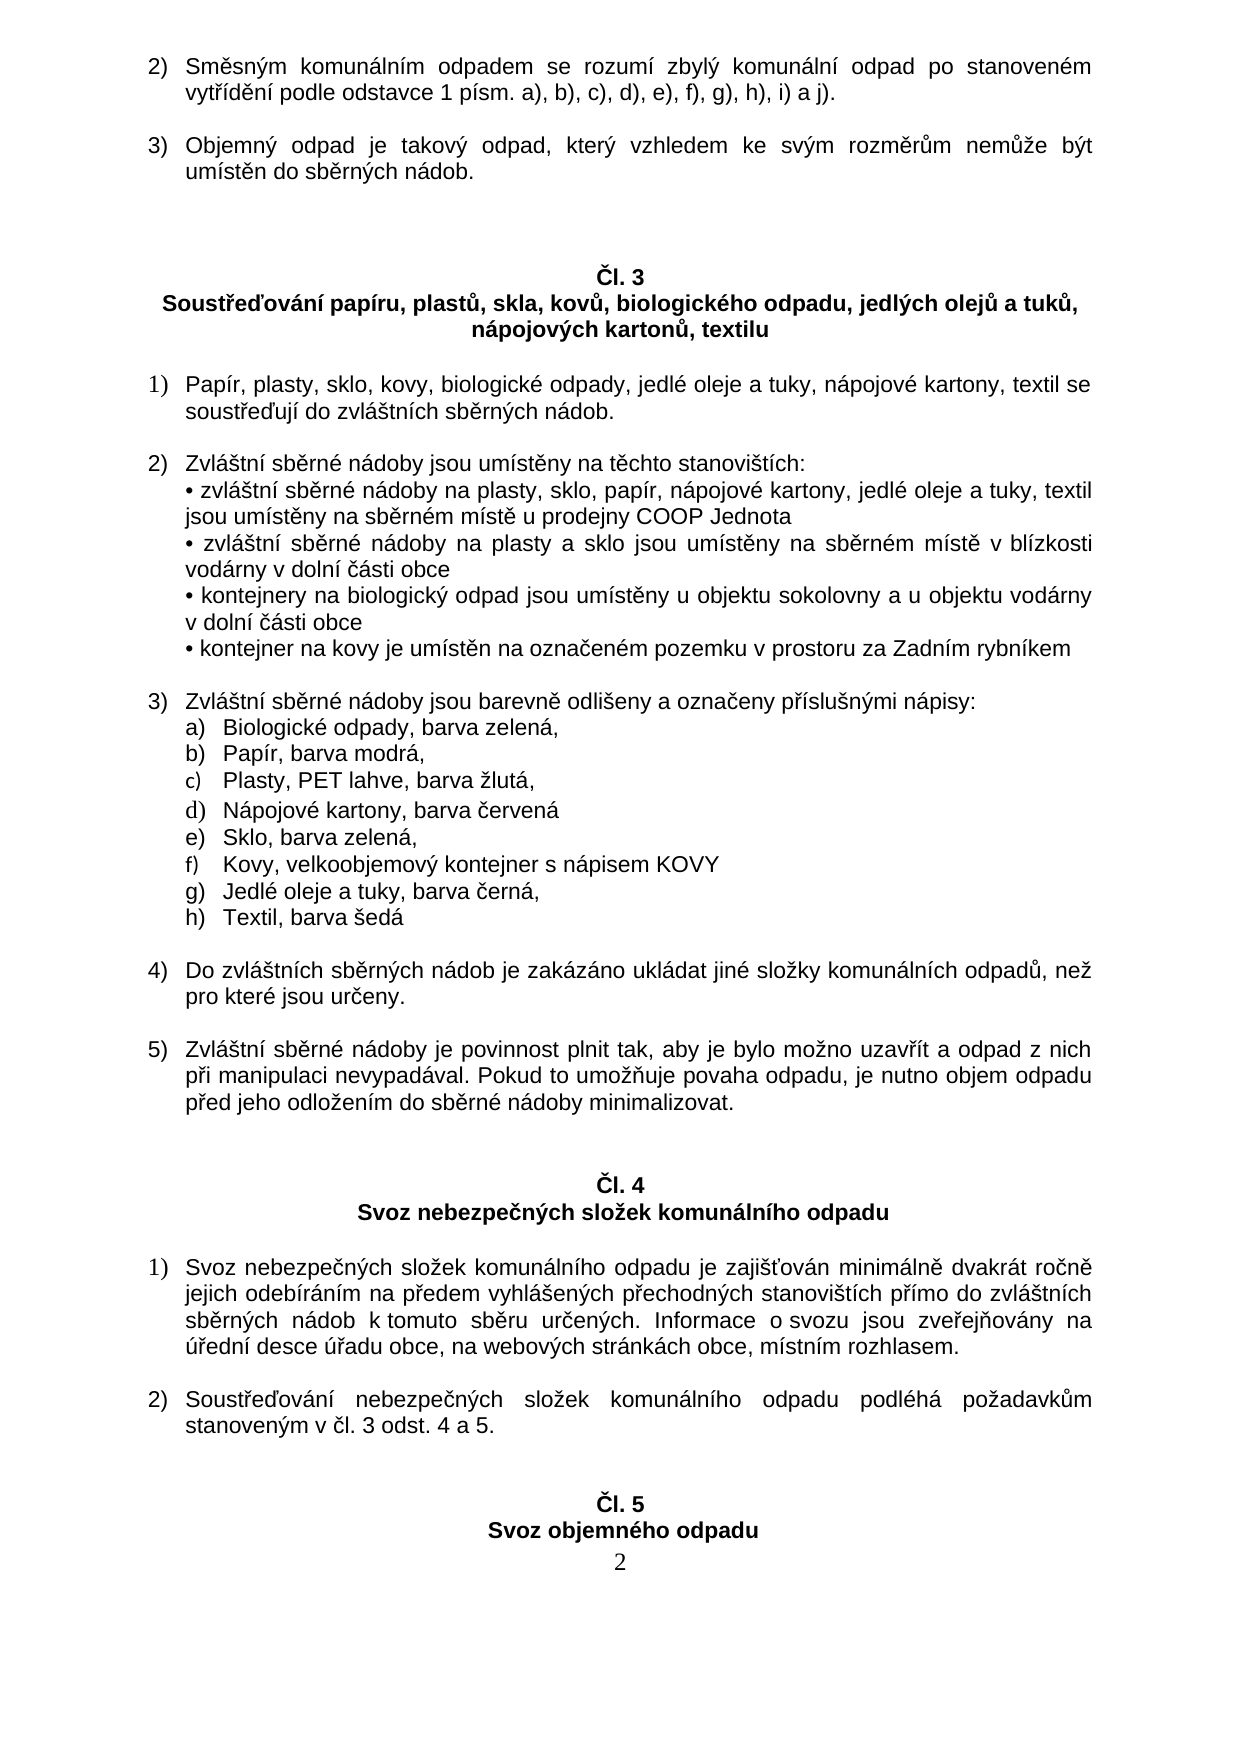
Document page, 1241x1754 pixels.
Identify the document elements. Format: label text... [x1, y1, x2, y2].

list Kovy, velkoobjemový kontejner s nápisem KOVY [185, 850, 1092, 878]
list Zvláštní sběrné nádoby jsou umístěny na těchto stanovištích: [148, 450, 1092, 477]
list Papír, barva modrá, [185, 740, 1092, 767]
list Směsným komunálním odpadem se rozumí zbylý komunální odpad po stanoveném vytřídění podle odstavce 1 písm. a), b), c), d), e), f), g), h), i) a j). [148, 53, 1092, 105]
text Čl. 3 [148, 263, 1092, 290]
subtitle Čl. 4 [148, 1172, 1092, 1199]
list Textil, barva šedá [185, 904, 1092, 931]
list Svoz nebezpečných složek komunálního odpadu je zajišťován minimálně dvakrát ročně jejich odebíráním na předem vyhlášených přechodných stanovištích přímo do zvláštních sběrných nádob k tomuto sběru určených. Informace o svozu jsou zveřejňovány na úřední desce úřadu obce, na webových stránkách obce, místním rozhlasem. [148, 1252, 1092, 1359]
list Jedlé oleje a tuky, barva černá, [185, 878, 1092, 904]
text • zvláštní sběrné nádoby na plasty, sklo, papír, nápojové kartony, jedlé oleje a tuky, textil jsou umístěny na sběrném místě u prodejny COOP Jednota [185, 477, 1092, 529]
list Papír, plasty, sklo, kovy, biologické odpady, jedlé oleje a tuky, nápojové kartony, textil se soustřeďují do zvláštních sběrných nádob. [148, 369, 1092, 424]
text • zvláštní sběrné nádoby na plasty a sklo jsou umístěny na sběrném místě v blízkosti vodárny v dolní části obce [185, 529, 1092, 582]
list Zvláštní sběrné nádoby jsou barevně odlišeny a označeny příslušnými nápisy: [148, 688, 1092, 714]
list Sklo, barva zelená, [185, 823, 1092, 850]
list Soustřeďování nebezpečných složek komunálního odpadu podléhá požadavkům stanoveným v čl. 3 odst. 4 a 5. [148, 1386, 1092, 1438]
list Nápojové kartony, barva červená [185, 795, 1092, 823]
list Zvláštní sběrné nádoby je povinnost plnit tak, aby je bylo možno uzavřít a odpad z nich při manipulaci nevypadával. Pokud to umožňuje povaha odpadu, je nutno objem odpadu před jeho odložením do sběrné nádoby minimalizovat. [148, 1036, 1092, 1115]
text • kontejner na kovy je umístěn na označeném pozemku v prostoru za Zadním rybníkem [185, 635, 1092, 661]
text • kontejnery na biologický odpad jsou umístěny u objektu sokolovny a u objektu vodárny v dolní části obce [185, 582, 1092, 635]
list Objemný odpad je takový odpad, který vzhledem ke svým rozměrům nemůže být umístěn do sběrných nádob. [148, 132, 1092, 184]
text Svoz objemného odpadu [148, 1517, 1092, 1544]
list Do zvláštních sběrných nádob je zakázáno ukládat jiné složky komunálních odpadů, než pro které jsou určeny. [148, 957, 1092, 1009]
text Čl. 5 [148, 1491, 1092, 1517]
list Biologické odpady, barva zelená, [185, 714, 1092, 740]
subtitle Soustřeďování papíru, plastů, skla, kovů, biologického odpadu, jedlých olejů a tuků, nápojových kartonů, textilu [148, 290, 1092, 343]
subtitle Svoz nebezpečných složek komunálního odpadu [148, 1199, 1092, 1225]
list Plasty, PET lahve, barva žlutá, [185, 767, 1092, 795]
